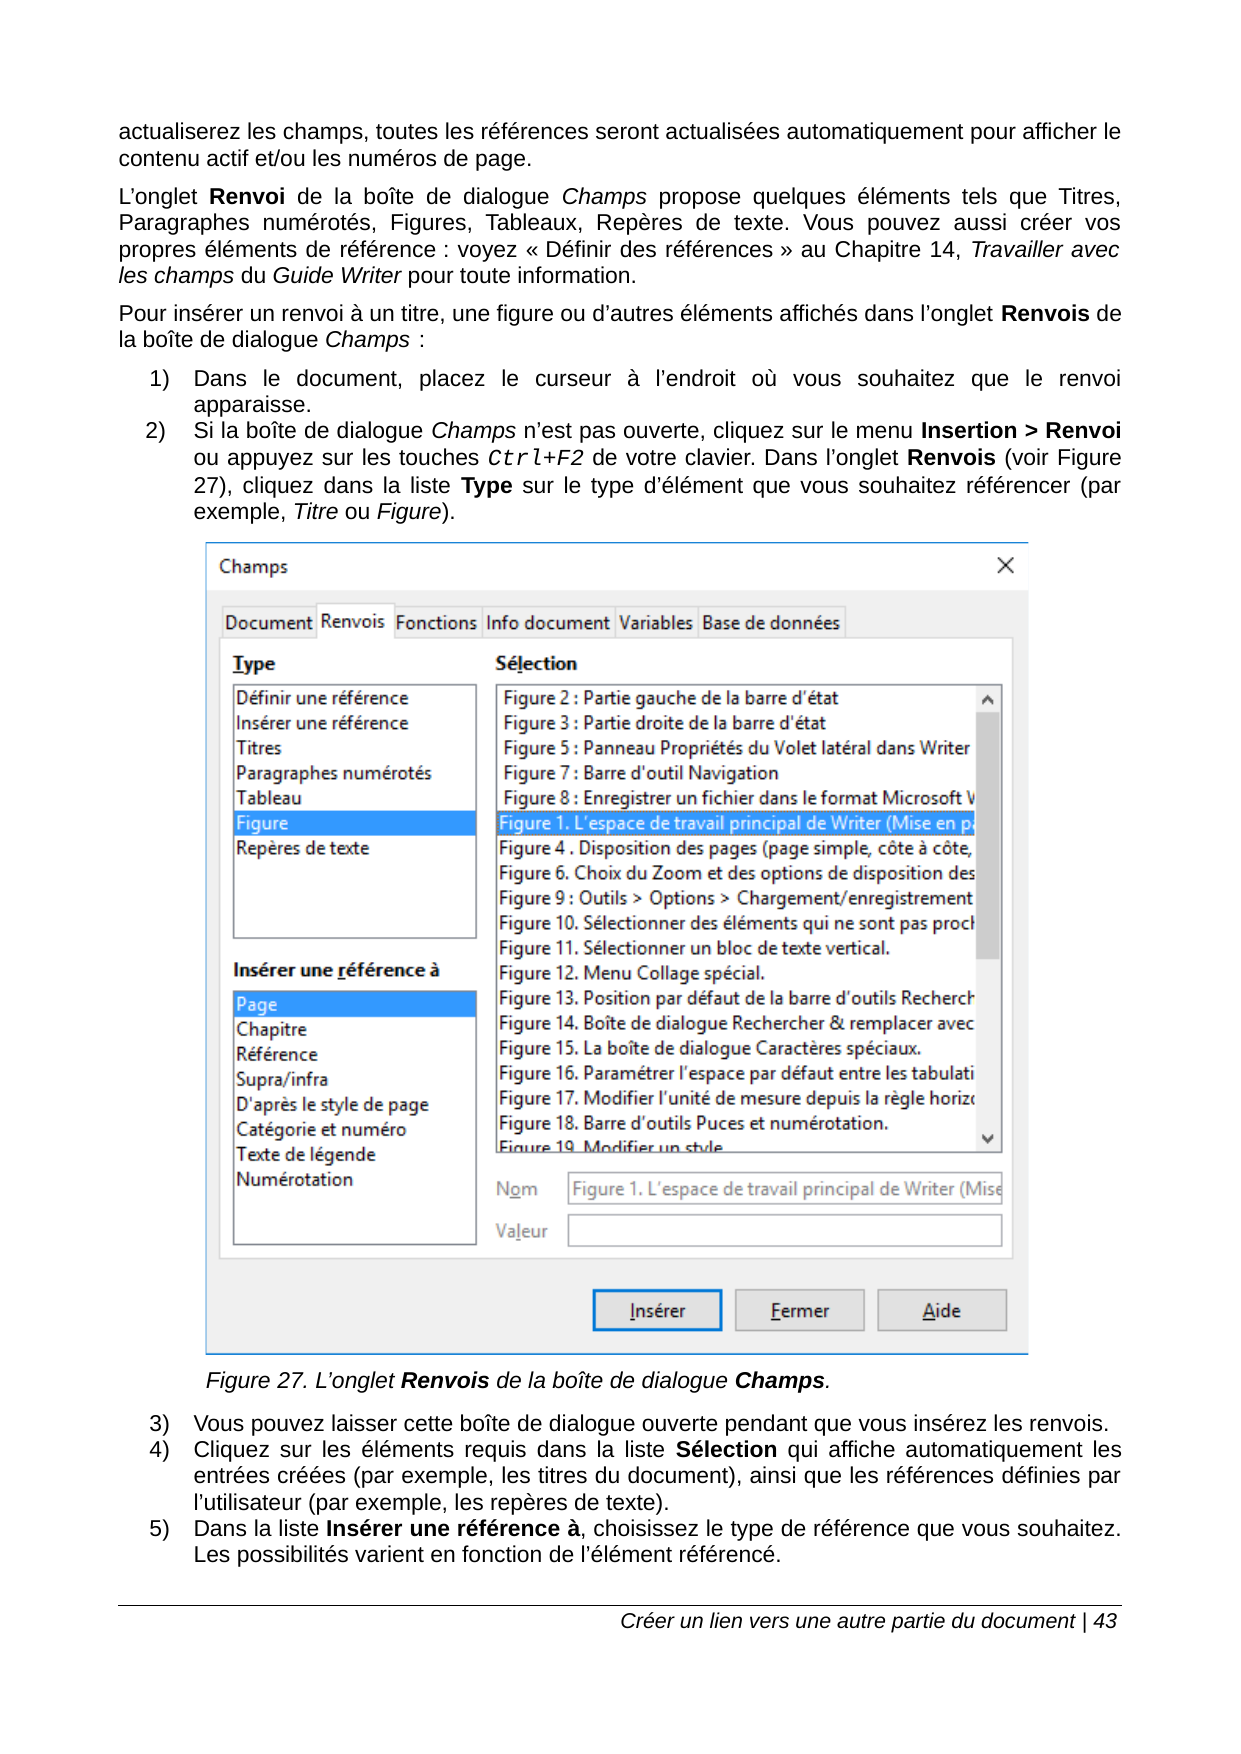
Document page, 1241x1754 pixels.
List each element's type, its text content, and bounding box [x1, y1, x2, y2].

text Figure 27. L’onglet Renvois de la boîte de dialogue Champs. [206, 1355, 1028, 1393]
list Vous pouvez laisser cette boîte de dialogue ouverte pendant que vous insérez les renvois. [170, 1410, 1122, 1436]
picture [205, 542, 1029, 1355]
list Cliquez sur les éléments requis dans la liste Sélection qui affiche automatiquement les entrées créées (par exemple, les titres du document), ainsi que les références définies par l’utilisateur (par exemple, les repères de texte). [170, 1436, 1122, 1515]
text actualiserez les champs, toutes les références seront actualisées automatiquement pour afficher le contenu actif et/ou les numéros de page. [118, 118, 1122, 171]
list Si la boîte de dialogue Champs n’est pas ouverte, cliquez sur le menu Insertion > Renvoi ou appuyez sur les touches Ctrl+F2 de votre clavier. Dans l’onglet Renvois (voir Figure 27), cliquez dans la liste Type sur le type d’élément que vous souhaitez référencer (par exemple, Titre ou Figure). [166, 417, 1122, 524]
text [206, 536, 1028, 542]
list Dans la liste Insérer une référence à, choisissez le type de référence que vous souhaitez. Les possibilités varient en fonction de l’élément référencé. [170, 1515, 1122, 1568]
text Pour insérer un renvoi à un titre, une figure ou d’autres éléments affichés dans l’onglet Renvois de la boîte de dialogue Champs : [118, 300, 1122, 353]
text L’onglet Renvoi de la boîte de dialogue Champs propose quelques éléments tels que Titres, Paragraphes numérotés, Figures, Tableaux, Repères de texte. Vous pouvez aussi créer vos propres éléments de référence : voyez « Définir des références » au Chapitre 14, Travailler avec les champs du Guide Writer pour toute information. [118, 183, 1122, 288]
list Dans le document, placez le curseur à l’endroit où vous souhaitez que le renvoi apparaisse. [170, 364, 1122, 417]
